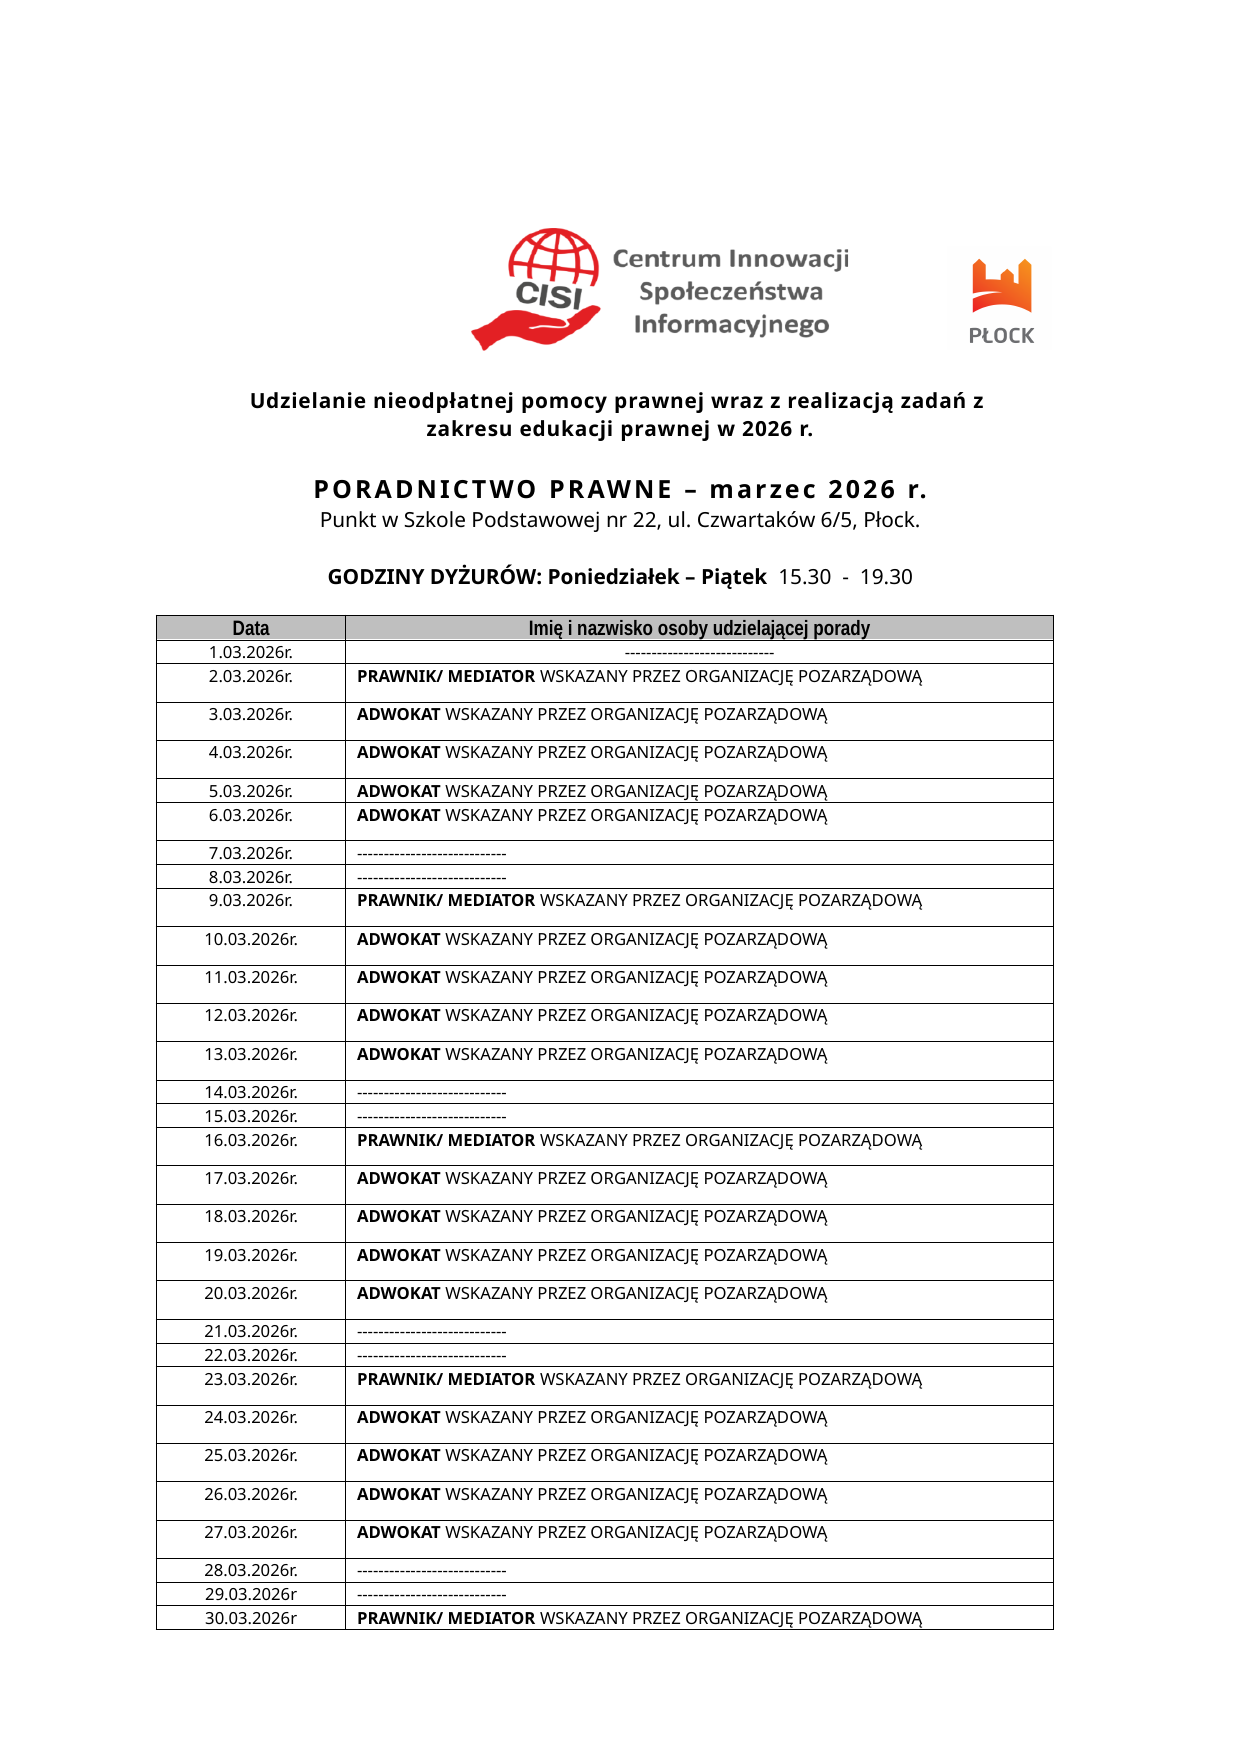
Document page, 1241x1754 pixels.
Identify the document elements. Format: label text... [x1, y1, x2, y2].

text Punkt w Szkole Podstawowej nr 22, ul. Czwartaków 6/5, Płock. [118, 505, 1122, 534]
table_cell 3.03.2026r. [157, 703, 345, 740]
table_cell 2.03.2026r. [157, 664, 345, 702]
table_cell 28.03.2026r. [157, 1559, 345, 1582]
table_cell 7.03.2026r. [157, 841, 345, 864]
table_cell 9.03.2026r. [157, 889, 345, 926]
table_cell 29.03.2026r [157, 1583, 345, 1605]
table_cell 14.03.2026r. [157, 1081, 345, 1103]
table_cell ADWOKAT WSKAZANY PRZEZ ORGANIZACJĘ POZARZĄDOWĄ [346, 1281, 1053, 1319]
table_cell ADWOKAT WSKAZANY PRZEZ ORGANIZACJĘ POZARZĄDOWĄ [346, 779, 1053, 802]
table_cell 15.03.2026r. [157, 1104, 345, 1127]
table_cell ADWOKAT WSKAZANY PRZEZ ORGANIZACJĘ POZARZĄDOWĄ [346, 1166, 1053, 1204]
table_cell 27.03.2026r. [157, 1521, 345, 1558]
table_cell ---------------------------- [346, 1559, 1053, 1582]
picture [471, 228, 849, 351]
table_cell PRAWNIK/ MEDIATOR WSKAZANY PRZEZ ORGANIZACJĘ POZARZĄDOWĄ [346, 1128, 1053, 1165]
table_header Data [157, 616, 345, 639]
table_cell ---------------------------- [346, 1583, 1053, 1605]
table_cell ---------------------------- [346, 1104, 1053, 1127]
table_header Imię i nazwisko osoby udzielającej porady [346, 616, 1053, 639]
table_cell ---------------------------- [346, 1344, 1053, 1366]
table_cell 11.03.2026r. [157, 966, 345, 1003]
table_cell ADWOKAT WSKAZANY PRZEZ ORGANIZACJĘ POZARZĄDOWĄ [346, 1444, 1053, 1481]
table_cell 23.03.2026r. [157, 1367, 345, 1404]
table_cell 26.03.2026r. [157, 1482, 345, 1519]
table_cell 18.03.2026r. [157, 1205, 345, 1242]
table_cell ADWOKAT WSKAZANY PRZEZ ORGANIZACJĘ POZARZĄDOWĄ [346, 966, 1053, 1003]
text GODZINY DYŻURÓW: Poniedziałek – Piątek 15.30 - 19.30 [118, 562, 1122, 591]
table_cell 21.03.2026r. [157, 1320, 345, 1342]
table_cell PRAWNIK/ MEDIATOR WSKAZANY PRZEZ ORGANIZACJĘ POZARZĄDOWĄ [346, 889, 1053, 926]
table_cell ADWOKAT WSKAZANY PRZEZ ORGANIZACJĘ POZARZĄDOWĄ [346, 1205, 1053, 1242]
text Udzielanie nieodpłatnej pomocy prawnej wraz z realizacją zadań z [118, 386, 1122, 414]
table_cell ADWOKAT WSKAZANY PRZEZ ORGANIZACJĘ POZARZĄDOWĄ [346, 741, 1053, 778]
table_cell PRAWNIK/ MEDIATOR WSKAZANY PRZEZ ORGANIZACJĘ POZARZĄDOWĄ [346, 664, 1053, 702]
table_cell 10.03.2026r. [157, 927, 345, 964]
table_cell 5.03.2026r. [157, 779, 345, 802]
table_cell 6.03.2026r. [157, 803, 345, 840]
table_cell 20.03.2026r. [157, 1281, 345, 1319]
table_cell ADWOKAT WSKAZANY PRZEZ ORGANIZACJĘ POZARZĄDOWĄ [346, 1406, 1053, 1443]
text zakresu edukacji prawnej w 2026 r. [118, 414, 1122, 443]
table_cell 24.03.2026r. [157, 1406, 345, 1443]
table_cell 25.03.2026r. [157, 1444, 345, 1481]
table_cell PRAWNIK/ MEDIATOR WSKAZANY PRZEZ ORGANIZACJĘ POZARZĄDOWĄ [346, 1606, 1053, 1629]
table_cell 8.03.2026r. [157, 865, 345, 888]
table_cell 13.03.2026r. [157, 1042, 345, 1079]
picture [946, 246, 1052, 350]
table_cell ---------------------------- [346, 641, 1053, 663]
table_cell 1.03.2026r. [157, 641, 345, 663]
table_cell 16.03.2026r. [157, 1128, 345, 1165]
table_cell 17.03.2026r. [157, 1166, 345, 1204]
table_cell ---------------------------- [346, 841, 1053, 864]
text PORADNICTWO PRAWNE – marzec 2026 r. [118, 471, 1122, 505]
table_cell ADWOKAT WSKAZANY PRZEZ ORGANIZACJĘ POZARZĄDOWĄ [346, 1482, 1053, 1519]
table_cell ADWOKAT WSKAZANY PRZEZ ORGANIZACJĘ POZARZĄDOWĄ [346, 1243, 1053, 1280]
table_cell 30.03.2026r [157, 1606, 345, 1629]
table_cell ADWOKAT WSKAZANY PRZEZ ORGANIZACJĘ POZARZĄDOWĄ [346, 803, 1053, 840]
table_cell ---------------------------- [346, 1081, 1053, 1103]
table_cell ADWOKAT WSKAZANY PRZEZ ORGANIZACJĘ POZARZĄDOWĄ [346, 1004, 1053, 1041]
table_cell 12.03.2026r. [157, 1004, 345, 1041]
table_cell ADWOKAT WSKAZANY PRZEZ ORGANIZACJĘ POZARZĄDOWĄ [346, 1521, 1053, 1558]
table_cell ADWOKAT WSKAZANY PRZEZ ORGANIZACJĘ POZARZĄDOWĄ [346, 927, 1053, 964]
table_cell ADWOKAT WSKAZANY PRZEZ ORGANIZACJĘ POZARZĄDOWĄ [346, 1042, 1053, 1079]
table_cell PRAWNIK/ MEDIATOR WSKAZANY PRZEZ ORGANIZACJĘ POZARZĄDOWĄ [346, 1367, 1053, 1404]
table_cell 22.03.2026r. [157, 1344, 345, 1366]
table_cell ---------------------------- [346, 865, 1053, 888]
table_cell ---------------------------- [346, 1320, 1053, 1342]
table_cell ADWOKAT WSKAZANY PRZEZ ORGANIZACJĘ POZARZĄDOWĄ [346, 703, 1053, 740]
table_cell 4.03.2026r. [157, 741, 345, 778]
table_cell 19.03.2026r. [157, 1243, 345, 1280]
